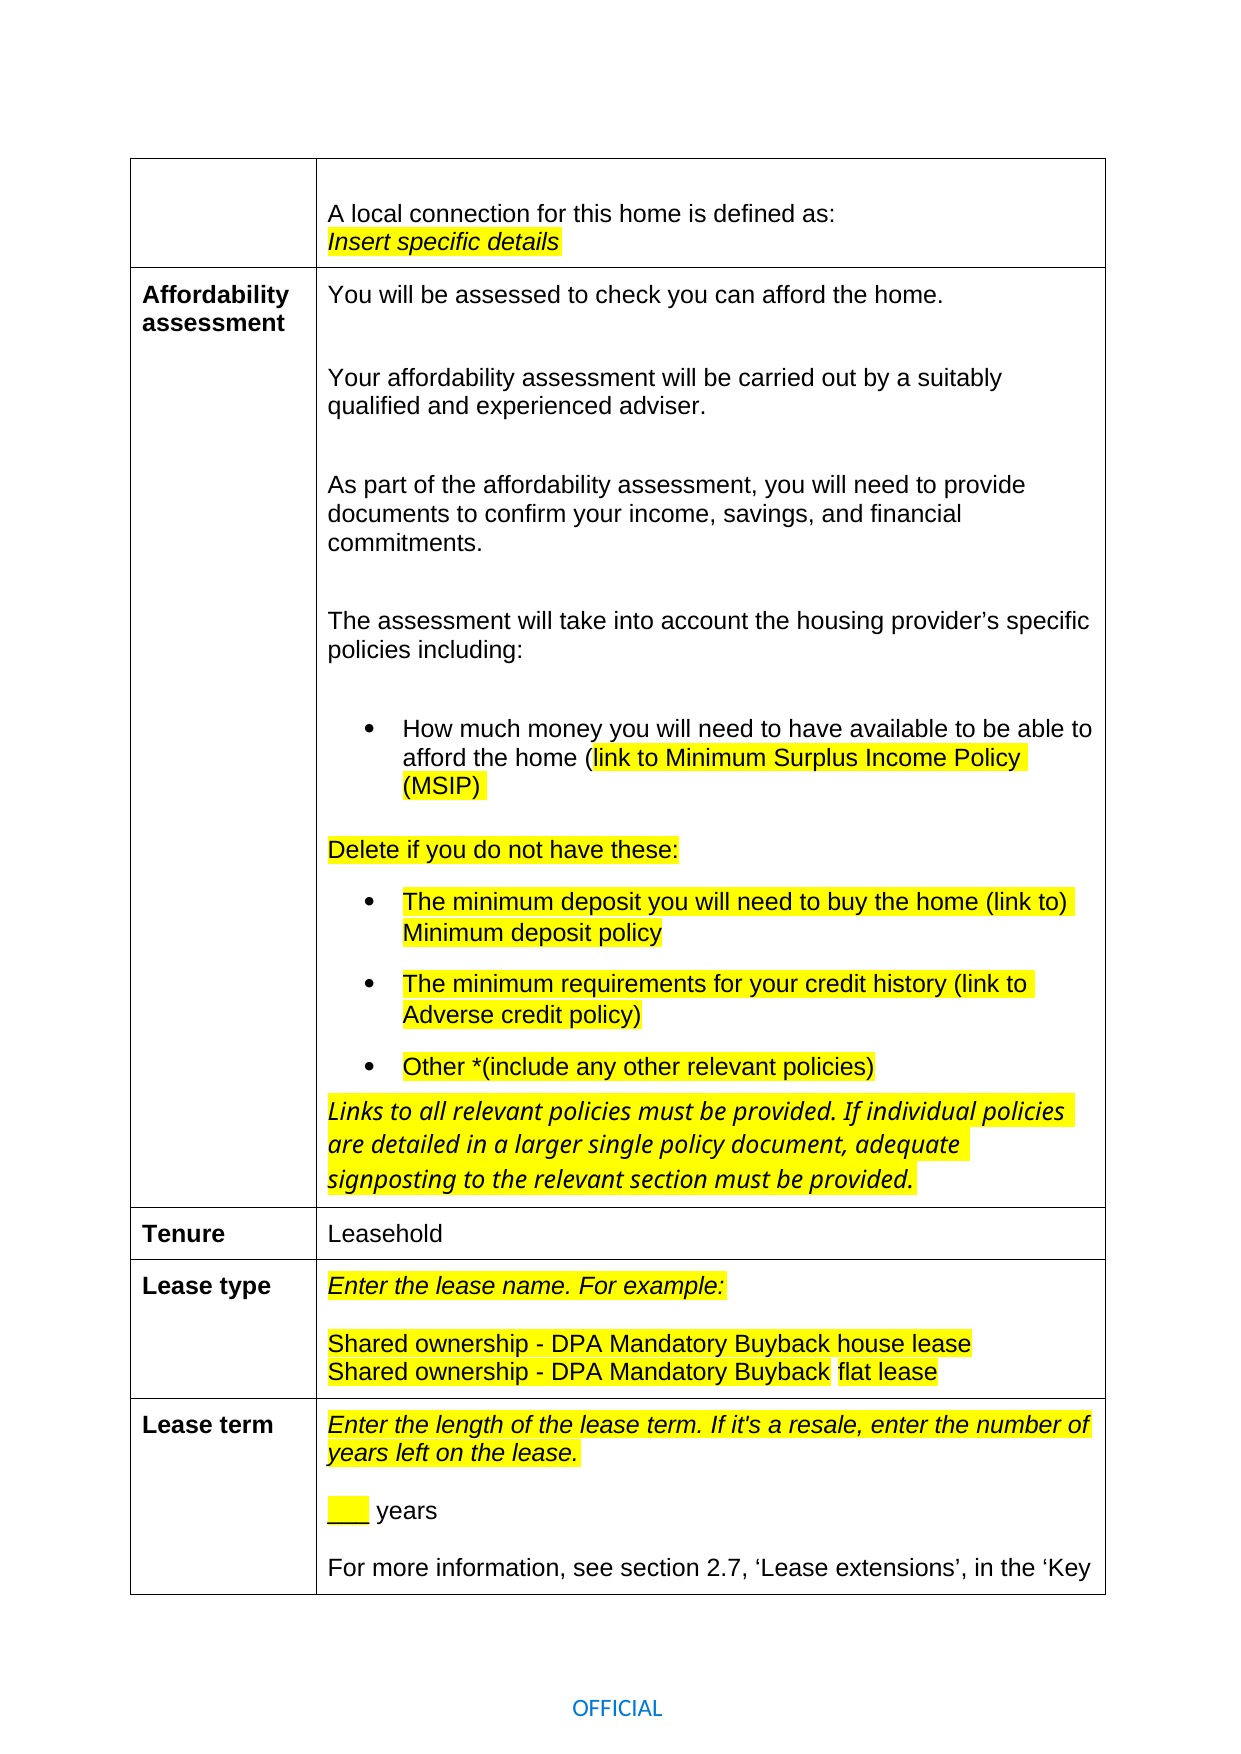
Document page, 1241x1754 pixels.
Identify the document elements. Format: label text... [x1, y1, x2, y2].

table_cell Enter the lease name. For example: Shared ownership - DPA Mandatory Buyback house lease Shared ownership - DPA Mandatory Buyback flat lease [317, 1260, 1105, 1397]
table_cell Lease term [131, 1399, 316, 1593]
table_cell A local connection for this home is defined as: Insert specific details [317, 159, 1105, 267]
table_cell Tenure [131, 1208, 316, 1259]
table_cell Lease type [131, 1260, 316, 1397]
table_cell [131, 159, 316, 267]
table_cell You will be assessed to check you can afford the home. Your affordability assessment will be carried out by a suitably qualified and experienced adviser. As part of the affordability assessment, you will need to provide documents to confirm your income, savings, and financial commitments. The assessment will take into account the housing provider’s specific policies including: How much money you will need to have available to be able to afford the home (link to Minimum Surplus Income Policy (MSIP) Delete if you do not have these: The minimum deposit you will need to buy the home (link to) Minimum deposit policy The minimum requirements for your credit history (link to Adverse credit policy) Other *(include any other relevant policies) Links to all relevant policies must be provided. If individual policies are detailed in a larger single policy document, adequate signposting to the relevant section must be provided. [317, 268, 1105, 1207]
table_cell Affordability assessment [131, 268, 316, 1207]
table_cell Leasehold [317, 1208, 1105, 1259]
table_cell Enter the length of the lease term. If it's a resale, enter the number of years left on the lease. ___ years For more information, see section 2.7, ‘Lease extensions’, in the ‘Key [317, 1399, 1105, 1593]
